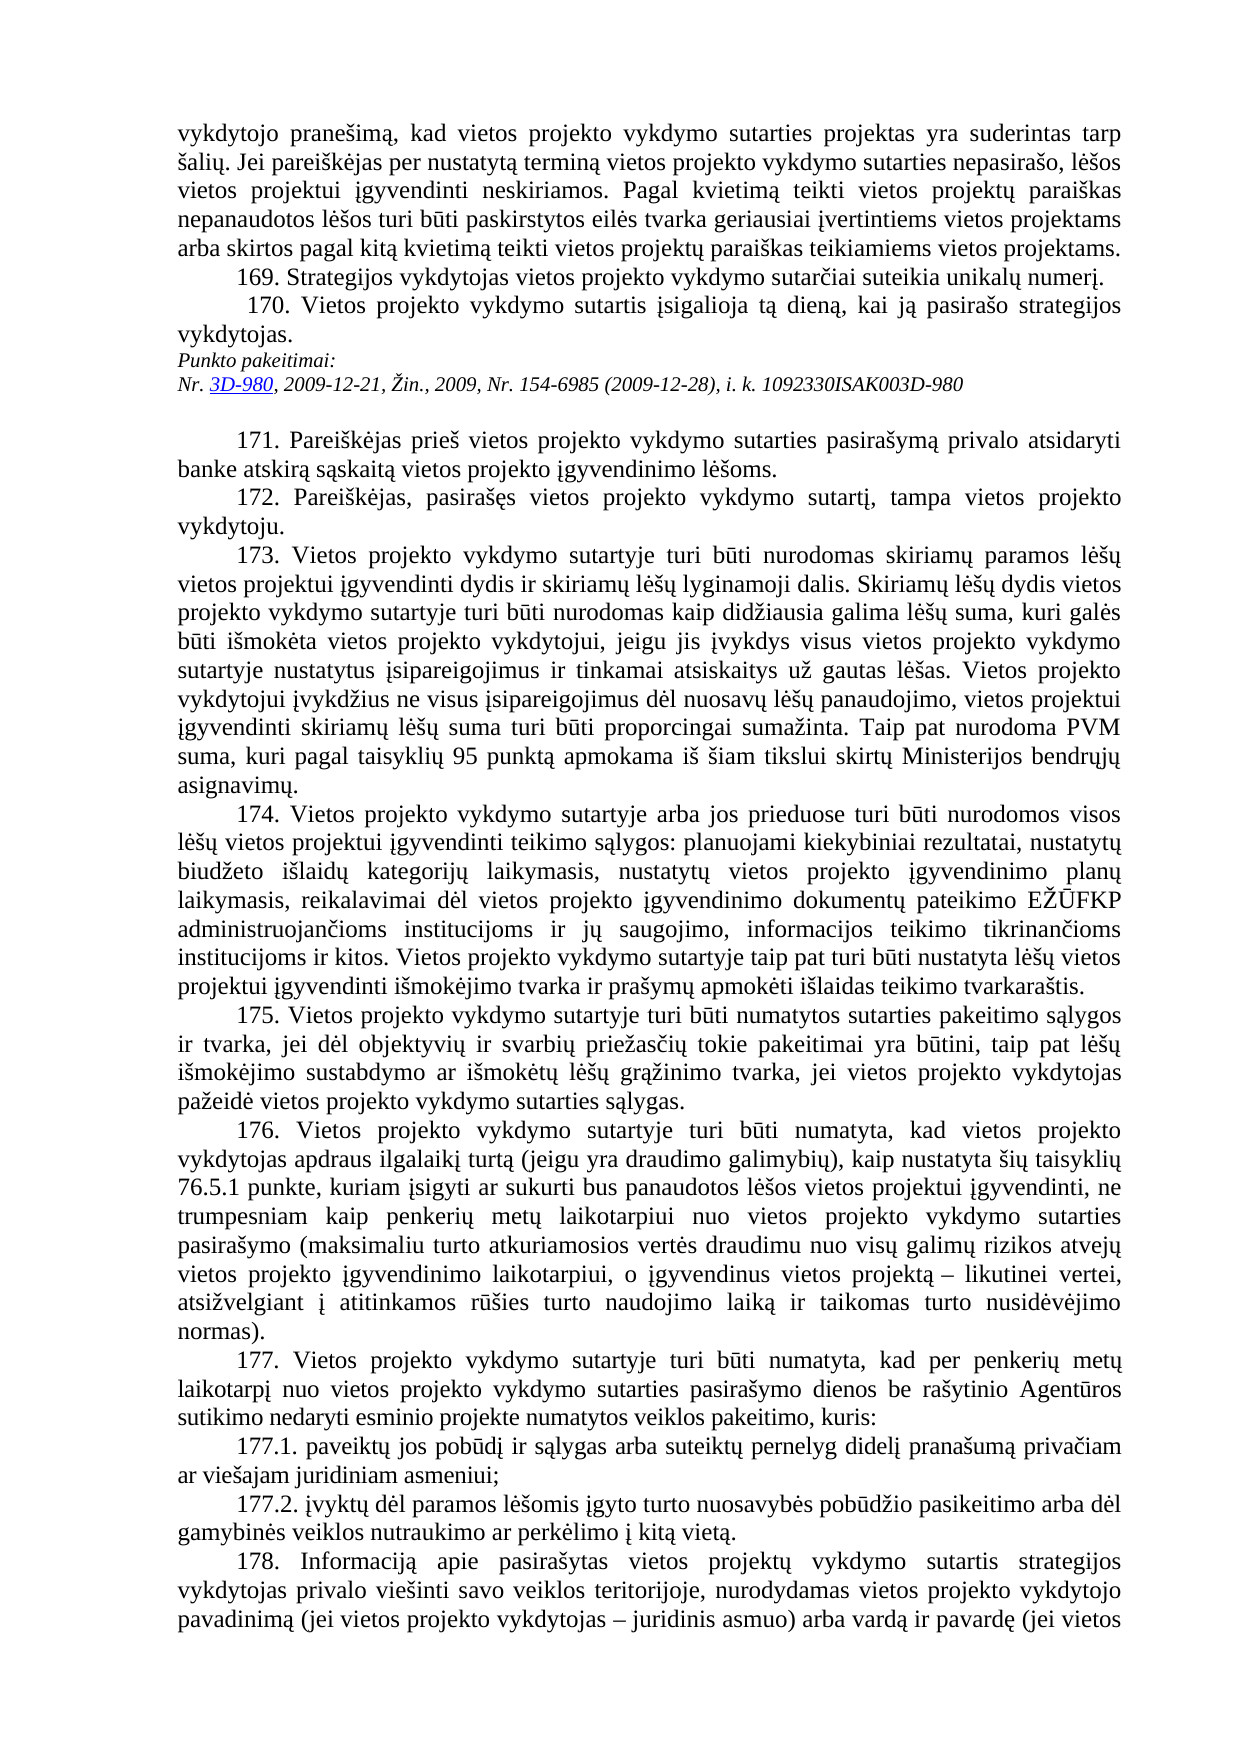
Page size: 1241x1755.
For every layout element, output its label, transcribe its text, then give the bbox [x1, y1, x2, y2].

text 177.2. įvyktų dėl paramos lėšomis įgyto turto nuosavybės pobūdžio pasikeitimo arba dėl gamybinės veiklos nutraukimo ar perkėlimo į kitą vietą. [177, 1489, 1122, 1546]
text 172. Pareiškėjas, pasirašęs vietos projekto vykdymo sutartį, tampa vietos projekto vykdytoju. [177, 482, 1122, 540]
text vykdytojo pranešimą, kad vietos projekto vykdymo sutarties projektas yra suderintas tarp šalių. Jei pareiškėjas per nustatytą terminą vietos projekto vykdymo sutarties nepasirašo, lėšos vietos projektui įgyvendinti neskiriamos. Pagal kvietimą teikti vietos projektų paraiškas nepanaudotos lėšos turi būti paskirstytos eilės tvarka geriausiai įvertintiems vietos projektams arba skirtos pagal kitą kvietimą teikti vietos projektų paraiškas teikiamiems vietos projektams. [177, 118, 1122, 262]
text 174. Vietos projekto vykdymo sutartyje arba jos prieduose turi būti nurodomos visos lėšų vietos projektui įgyvendinti teikimo sąlygos: planuojami kiekybiniai rezultatai, nustatytų biudžeto išlaidų kategorijų laikymasis, nustatytų vietos projekto įgyvendinimo planų laikymasis, reikalavimai dėl vietos projekto įgyvendinimo dokumentų pateikimo EŽŪFKP administruojančioms institucijoms ir jų saugojimo, informacijos teikimo tikrinančioms institucijoms ir kitos. Vietos projekto vykdymo sutartyje taip pat turi būti nustatyta lėšų vietos projektui įgyvendinti išmokėjimo tvarka ir prašymų apmokėti išlaidas teikimo tvarkaraštis. [177, 799, 1122, 1000]
text Nr. 3D-980, 2009-12-21, Žin., 2009, Nr. 154-6985 (2009-12-28), i. k. 1092330ISAK003D-980 [177, 372, 1122, 396]
text 175. Vietos projekto vykdymo sutartyje turi būti numatytos sutarties pakeitimo sąlygos ir tvarka, jei dėl objektyvių ir svarbių priežasčių tokie pakeitimai yra būtini, taip pat lėšų išmokėjimo sustabdymo ar išmokėtų lėšų grąžinimo tvarka, jei vietos projekto vykdytojas pažeidė vietos projekto vykdymo sutarties sąlygas. [177, 1000, 1122, 1115]
text 177.1. paveiktų jos pobūdį ir sąlygas arba suteiktų pernelyg didelį pranašumą privačiam ar viešajam juridiniam asmeniui; [177, 1431, 1122, 1489]
text 177. Vietos projekto vykdymo sutartyje turi būti numatyta, kad per penkerių metų laikotarpį nuo vietos projekto vykdymo sutarties pasirašymo dienos be rašytinio Agentūros sutikimo nedaryti esminio projekte numatytos veiklos pakeitimo, kuris: [177, 1345, 1122, 1431]
text 169. Strategijos vykdytojas vietos projekto vykdymo sutarčiai suteikia unikalų numerį. [177, 262, 1122, 291]
text 173. Vietos projekto vykdymo sutartyje turi būti nurodomas skiriamų paramos lėšų vietos projektui įgyvendinti dydis ir skiriamų lėšų lyginamoji dalis. Skiriamų lėšų dydis vietos projekto vykdymo sutartyje turi būti nurodomas kaip didžiausia galima lėšų suma, kuri galės būti išmokėta vietos projekto vykdytojui, jeigu jis įvykdys visus vietos projekto vykdymo sutartyje nustatytus įsipareigojimus ir tinkamai atsiskaitys už gautas lėšas. Vietos projekto vykdytojui įvykdžius ne visus įsipareigojimus dėl nuosavų lėšų panaudojimo, vietos projektui įgyvendinti skiriamų lėšų suma turi būti proporcingai sumažinta. Taip pat nurodoma PVM suma, kuri pagal taisyklių 95 punktą apmokama iš šiam tikslui skirtų Ministerijos bendrųjų asignavimų. [177, 540, 1122, 799]
text 171. Pareiškėjas prieš vietos projekto vykdymo sutarties pasirašymą privalo atsidaryti banke atskirą sąskaitą vietos projekto įgyvendinimo lėšoms. [177, 425, 1122, 482]
text 178. Informaciją apie pasirašytas vietos projektų vykdymo sutartis strategijos vykdytojas privalo viešinti savo veiklos teritorijoje, nurodydamas vietos projekto vykdytojo pavadinimą (jei vietos projekto vykdytojas – juridinis asmuo) arba vardą ir pavardę (jei vietos [177, 1546, 1122, 1632]
text 170. Vietos projekto vykdymo sutartis įsigalioja tą dieną, kai ją pasirašo strategijos vykdytojas. [177, 291, 1122, 348]
text Punkto pakeitimai: [177, 348, 1122, 372]
text 176. Vietos projekto vykdymo sutartyje turi būti numatyta, kad vietos projekto vykdytojas apdraus ilgalaikį turtą (jeigu yra draudimo galimybių), kaip nustatyta šių taisyklių 76.5.1 punkte, kuriam įsigyti ar sukurti bus panaudotos lėšos vietos projektui įgyvendinti, ne trumpesniam kaip penkerių metų laikotarpiui nuo vietos projekto vykdymo sutarties pasirašymo (maksimaliu turto atkuriamosios vertės draudimu nuo visų galimų rizikos atvejų vietos projekto įgyvendinimo laikotarpiui, o įgyvendinus vietos projektą – likutinei vertei, atsižvelgiant į atitinkamos rūšies turto naudojimo laiką ir taikomas turto nusidėvėjimo normas). [177, 1115, 1122, 1345]
